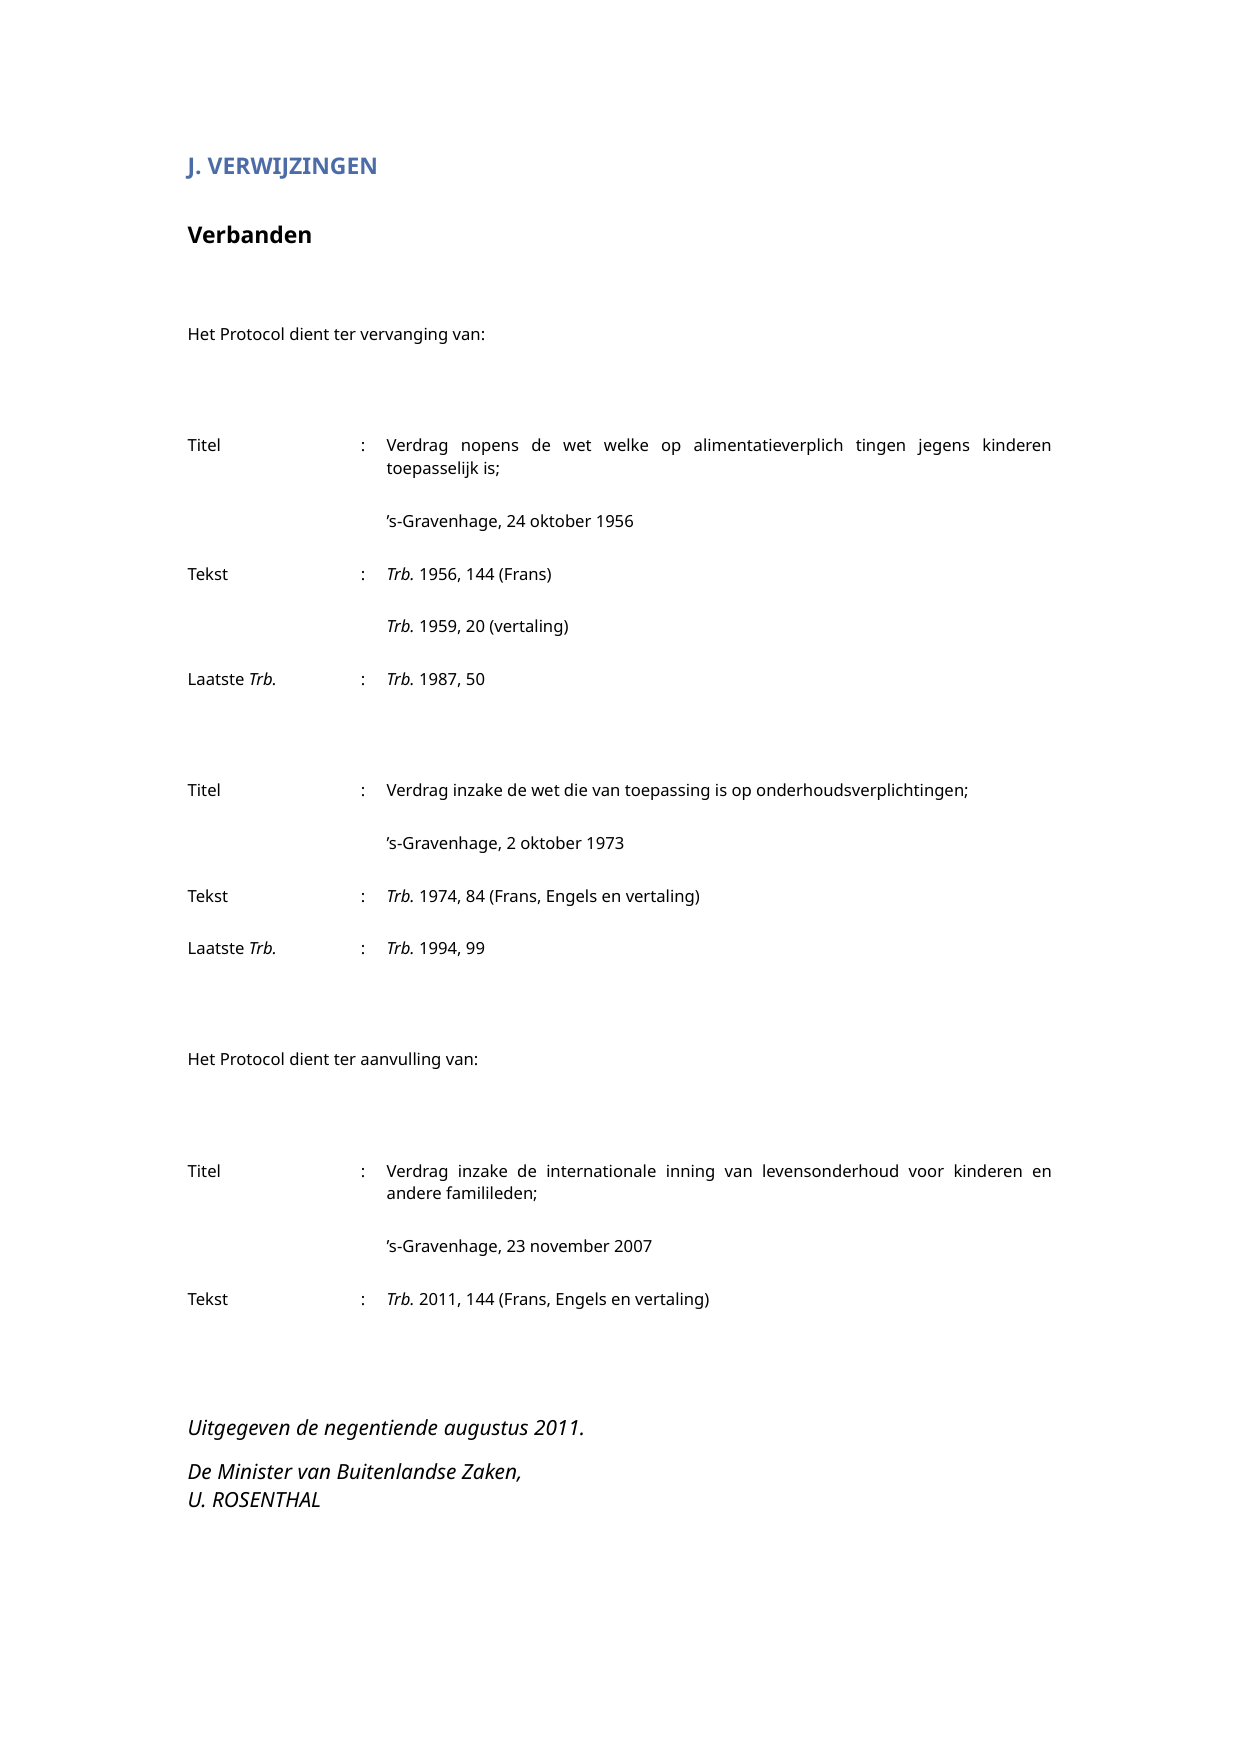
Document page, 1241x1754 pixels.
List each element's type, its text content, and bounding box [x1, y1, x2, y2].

table_cell [361, 801, 386, 860]
table_cell [386, 1071, 1053, 1129]
table_cell Het Protocol dient ter aanvulling van: [188, 1129, 1053, 1182]
table_cell Verdrag nopens de wet welke op alimentatieverplich tingen jegens kinderen toepasselijk is; ’s-Gravenhage, 24 oktober 1956 [386, 515, 1053, 643]
subtitle J. VERWIJZINGEN [187, 231, 1053, 262]
table_cell Trb. 1987, 50 [386, 749, 1053, 801]
table_cell Trb. 1994, 99 [386, 1018, 1053, 1071]
table_cell Verdrag inzake de wet die van toepassing is op onderhoudsverplichtingen; ’s-Gravenhage, 2 oktober 1973 [386, 860, 1053, 965]
table_cell [386, 457, 1053, 515]
table_cell [188, 801, 361, 860]
table_cell : [361, 749, 386, 801]
table_cell : [361, 643, 386, 748]
table_cell Titel [188, 860, 361, 965]
table_header Het Protocol dient ter vervanging van: [188, 404, 1053, 457]
table_cell [386, 801, 1053, 860]
table_cell Tekst [188, 965, 361, 1018]
table_cell Laatste Trb. [188, 1018, 361, 1071]
subtitle Verbanden [187, 300, 1053, 331]
table_cell [188, 1182, 361, 1240]
table_cell : [361, 860, 386, 965]
table_cell : [361, 1018, 386, 1071]
table_cell : [361, 515, 386, 643]
table_cell [361, 1182, 386, 1240]
text De Minister van Buitenlandse Zaken, [187, 1538, 1053, 1566]
table_cell [361, 457, 386, 515]
table_cell Titel [188, 1240, 361, 1368]
table_cell [386, 1182, 1053, 1240]
table_cell Tekst [188, 643, 361, 748]
text Uitgegeven de negentiende augustus 2011. [187, 1494, 1053, 1523]
text De bepalingen van het Protocol zullen ingevolge artikel 25, eerste lid, in werking treden op de eerste dag van de maand volgend op het verstrijken van drie maanden na de nederlegging van de tweede akte van bekrachtiging, aanvaarding, goedkeuring of toetreding. [187, 150, 1053, 178]
table_cell Titel [188, 515, 361, 643]
table_cell [361, 1071, 386, 1129]
table_cell Trb. 1974, 84 (Frans, Engels en vertaling) [386, 965, 1053, 1018]
table_cell Trb. 1956, 144 (Frans) Trb. 1959, 20 (vertaling) [386, 643, 1053, 748]
table_cell Verdrag inzake de internationale inning van levensonderhoud voor kinderen en andere familileden; ’s-Gravenhage, 23 november 2007 [386, 1240, 1053, 1368]
table_cell : [361, 1368, 386, 1421]
table_cell Tekst [188, 1368, 361, 1421]
table_cell : [361, 1240, 386, 1368]
table_cell [188, 457, 361, 515]
table_cell [188, 1071, 361, 1129]
table_cell Laatste Trb. [188, 749, 361, 801]
table_cell : [361, 965, 386, 1018]
table_cell Trb. 2011, 144 (Frans, Engels en vertaling) [386, 1368, 1053, 1421]
text U. ROSENTHAL [187, 1566, 1053, 1595]
